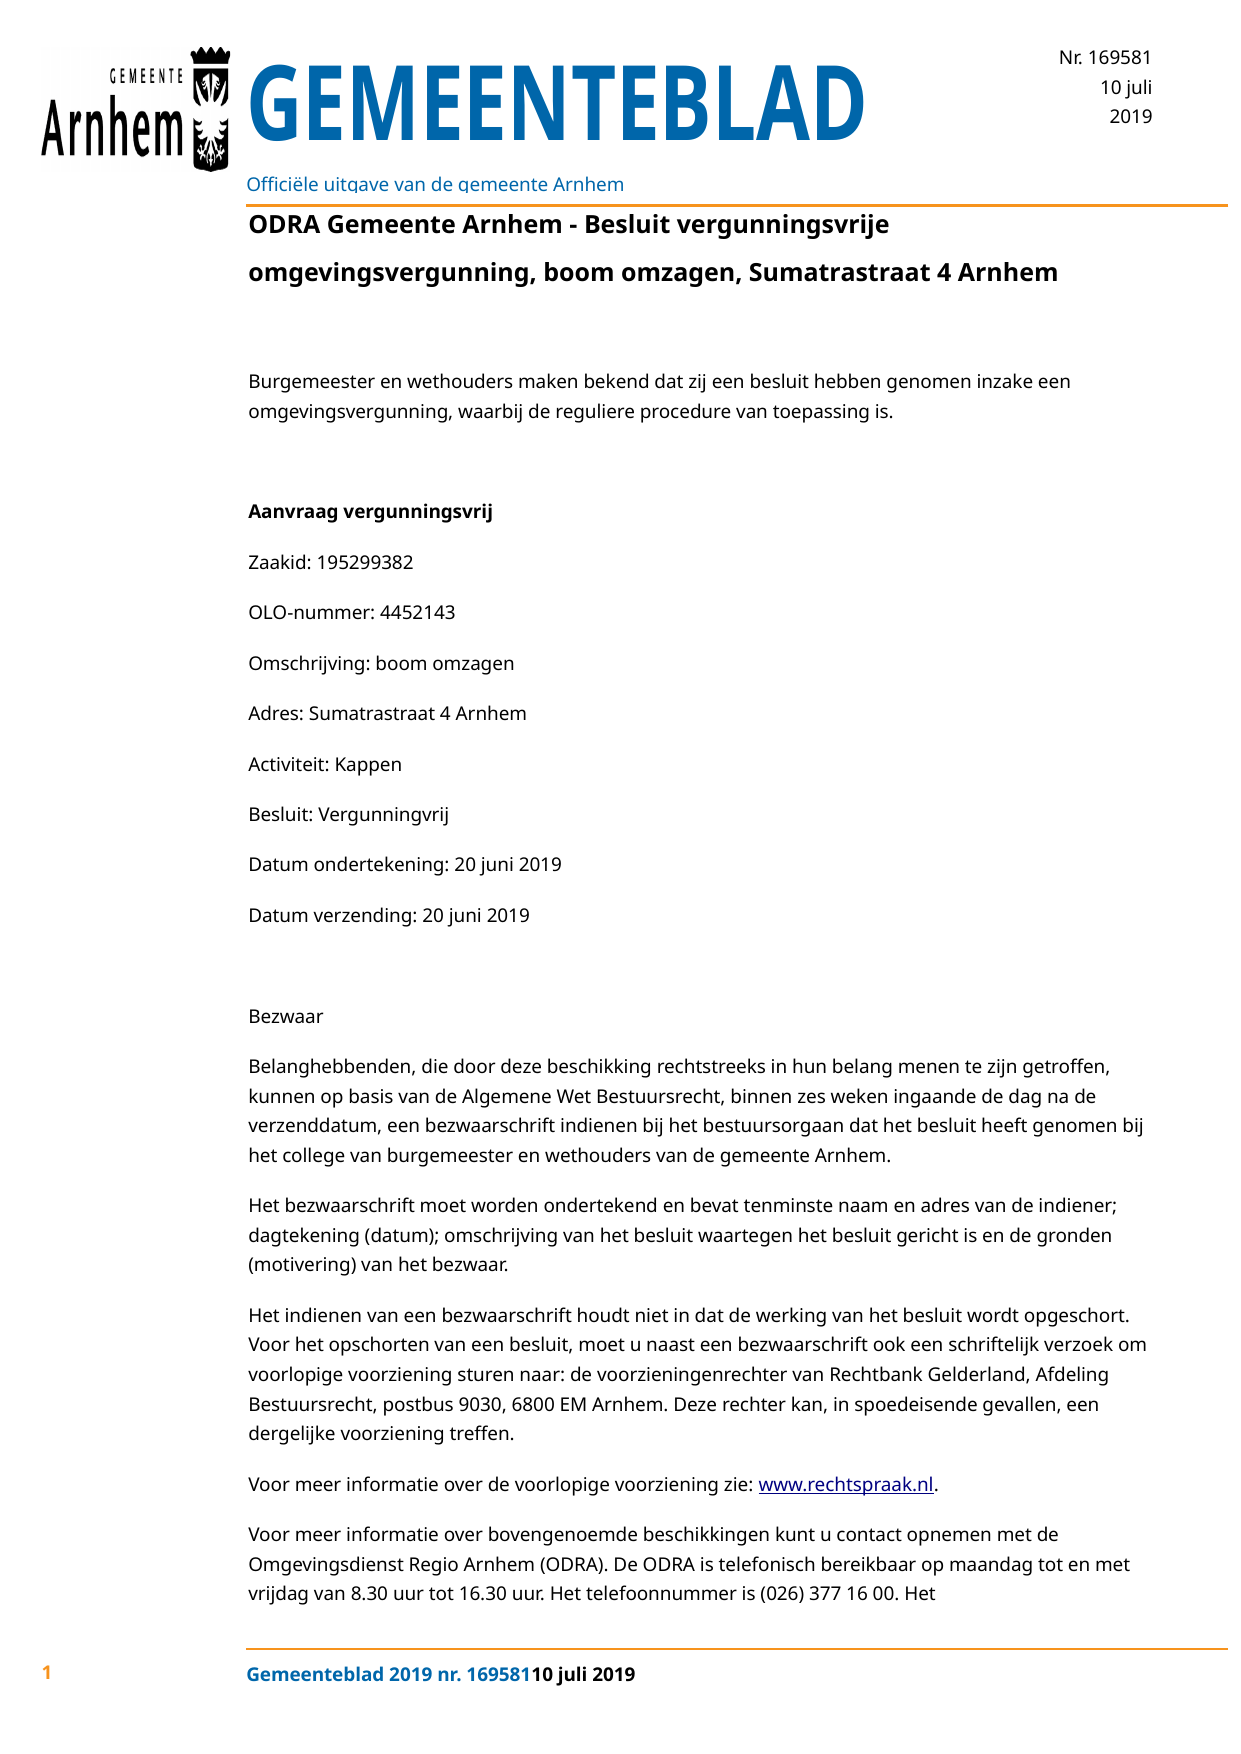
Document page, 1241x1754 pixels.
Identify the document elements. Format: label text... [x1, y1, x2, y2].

picture [41, 47, 231, 172]
text Het indienen van een bezwaarschrift houdt niet in dat de werking van het besluit wordt opgeschort. Voor het opschorten van een besluit, moet u naast een bezwaarschrift ook een schriftelijk verzoek om voorlopige voorziening sturen naar: de voorzieningenrechter van Rechtbank Gelderland, Afdeling Bestuursrecht, postbus 9030, 6800 EM Arnhem. Deze rechter kan, in spoedeisende gevallen, een dergelijke voorziening treffen. [248, 1302, 1152, 1446]
text Voor meer informatie over bovengenoemde beschikkingen kunt u contact opnemen met de Omgevingsdienst Regio Arnhem (ODRA). De ODRA is telefonisch bereikbaar op maandag tot en met vrijdag van 8.30 uur tot 16.30 uur. Het telefoonnummer is (026) 377 16 00. Het [248, 1521, 1152, 1606]
text Adres: Sumatrastraat 4 Arnhem [248, 700, 1152, 726]
text Belanghebbenden, die door deze beschikking rechtstreeks in hun belang menen te zijn getroffen, kunnen op basis van de Algemene Wet Bestuursrecht, binnen zes weken ingaande de dag na de verzenddatum, een bezwaarschrift indienen bij het bestuursorgaan dat het besluit heeft genomen bij het college van burgemeester en wethouders van de gemeente Arnhem. [248, 1053, 1152, 1168]
text ODRA Gemeente Arnhem - Besluit vergunningsvrije omgevingsvergunning, boom omzagen, Sumatrastraat 4 Arnhem [248, 207, 1152, 288]
text Datum ondertekening: 20 juni 2019 [248, 852, 1152, 877]
text Activiteit: Kappen [248, 751, 1152, 777]
text Burgemeester en wethouders maken bekend dat zij een besluit hebben genomen inzake een omgevingsvergunning, waarbij de reguliere procedure van toepassing is. [248, 368, 1152, 424]
text Omschrijving: boom omzagen [248, 650, 1152, 676]
text OLO-nummer: 4452143 [248, 599, 1152, 625]
text Voor meer informatie over de voorlopige voorziening zie: www.rechtspraak.nl. [248, 1471, 1152, 1497]
text Datum verzending: 20 juni 2019 [248, 902, 1152, 928]
text Bezwaar [248, 1003, 1152, 1029]
text Het bezwaarschrift moet worden ondertekend en bevat tenminste naam en adres van de indiener; dagtekening (datum); omschrijving van het besluit waartegen het besluit gericht is en de gronden (motivering) van het bezwaar. [248, 1192, 1152, 1277]
text Aanvraag vergunningsvrij [248, 499, 1152, 524]
text Zaakid: 195299382 [248, 549, 1152, 575]
text Besluit: Vergunningvrij [248, 801, 1152, 827]
